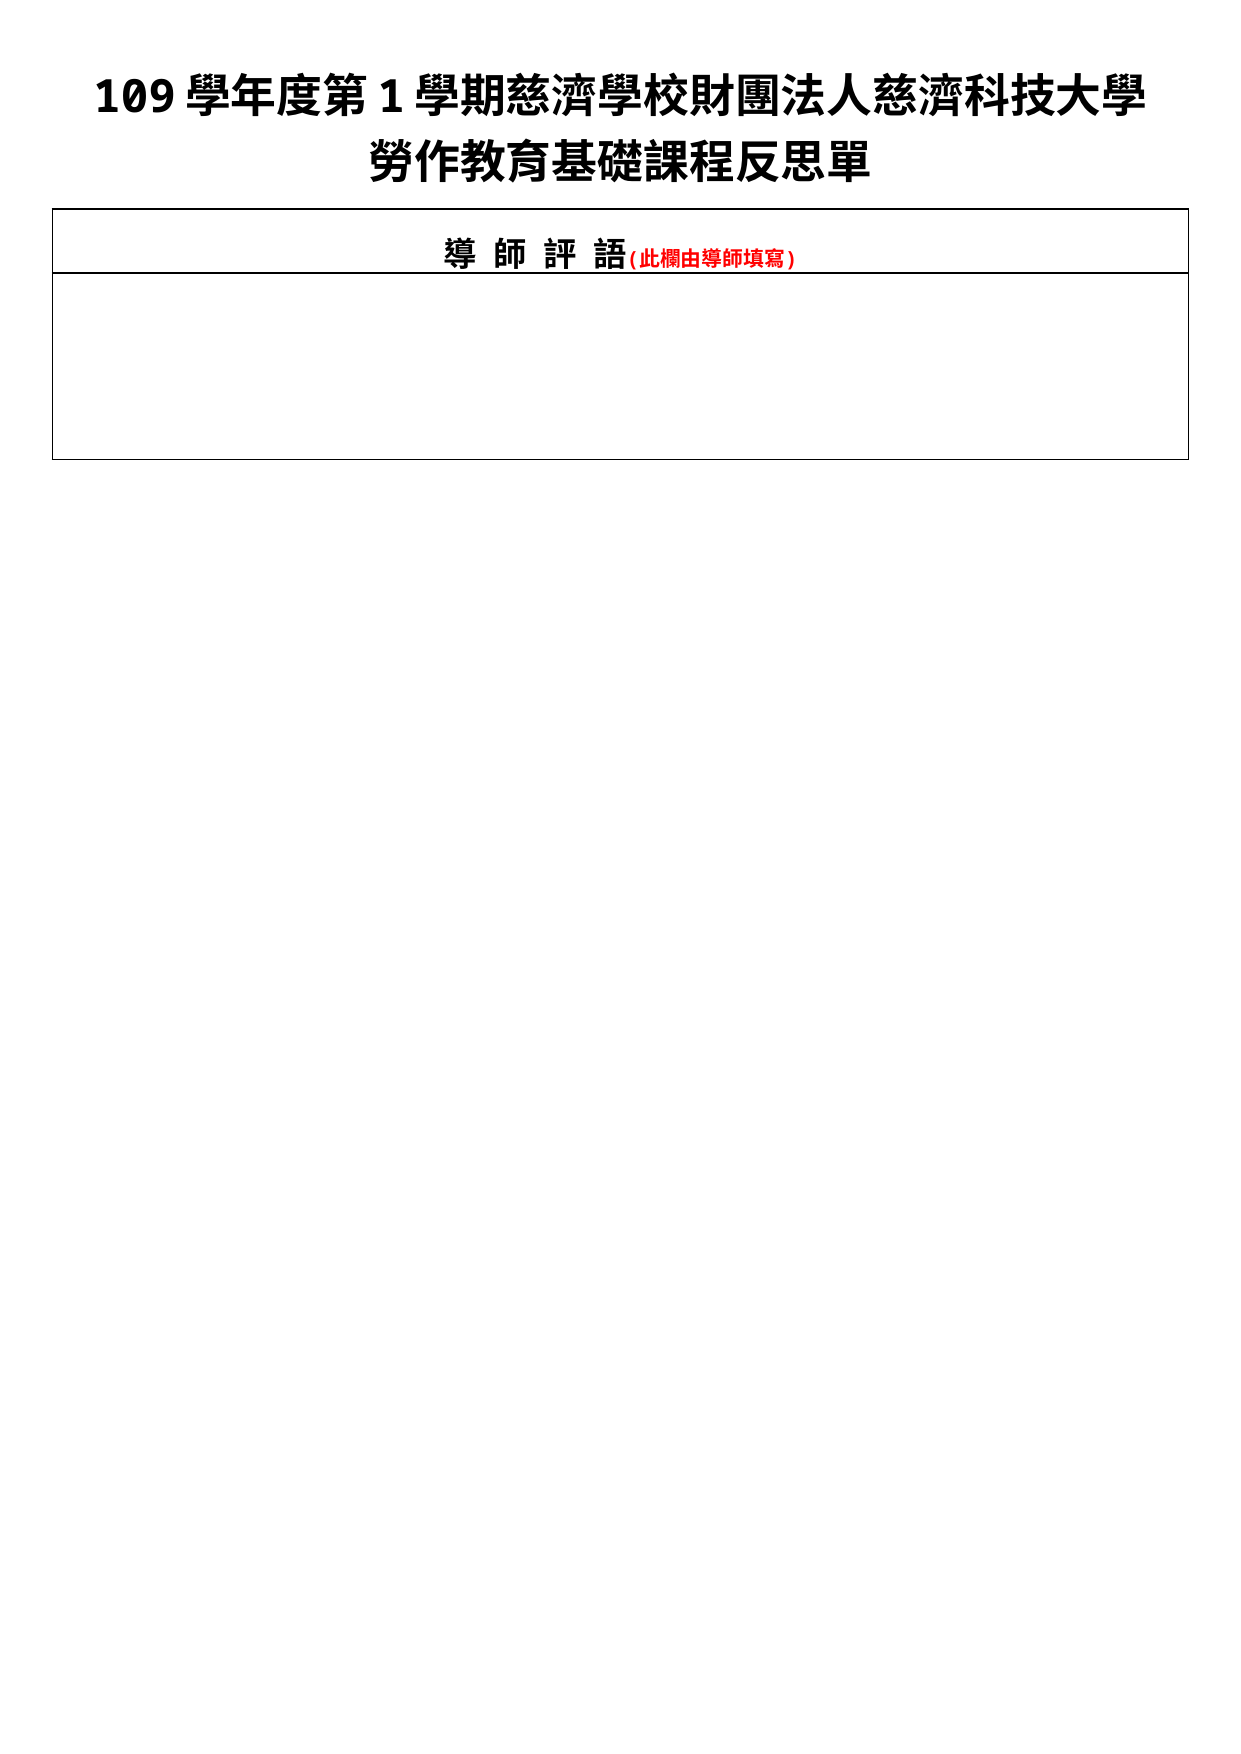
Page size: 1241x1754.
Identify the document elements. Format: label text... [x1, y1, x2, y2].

table_cell 導 師 評 語(此欄由導師填寫) [53, 210, 1188, 272]
table_cell [53, 274, 1188, 458]
